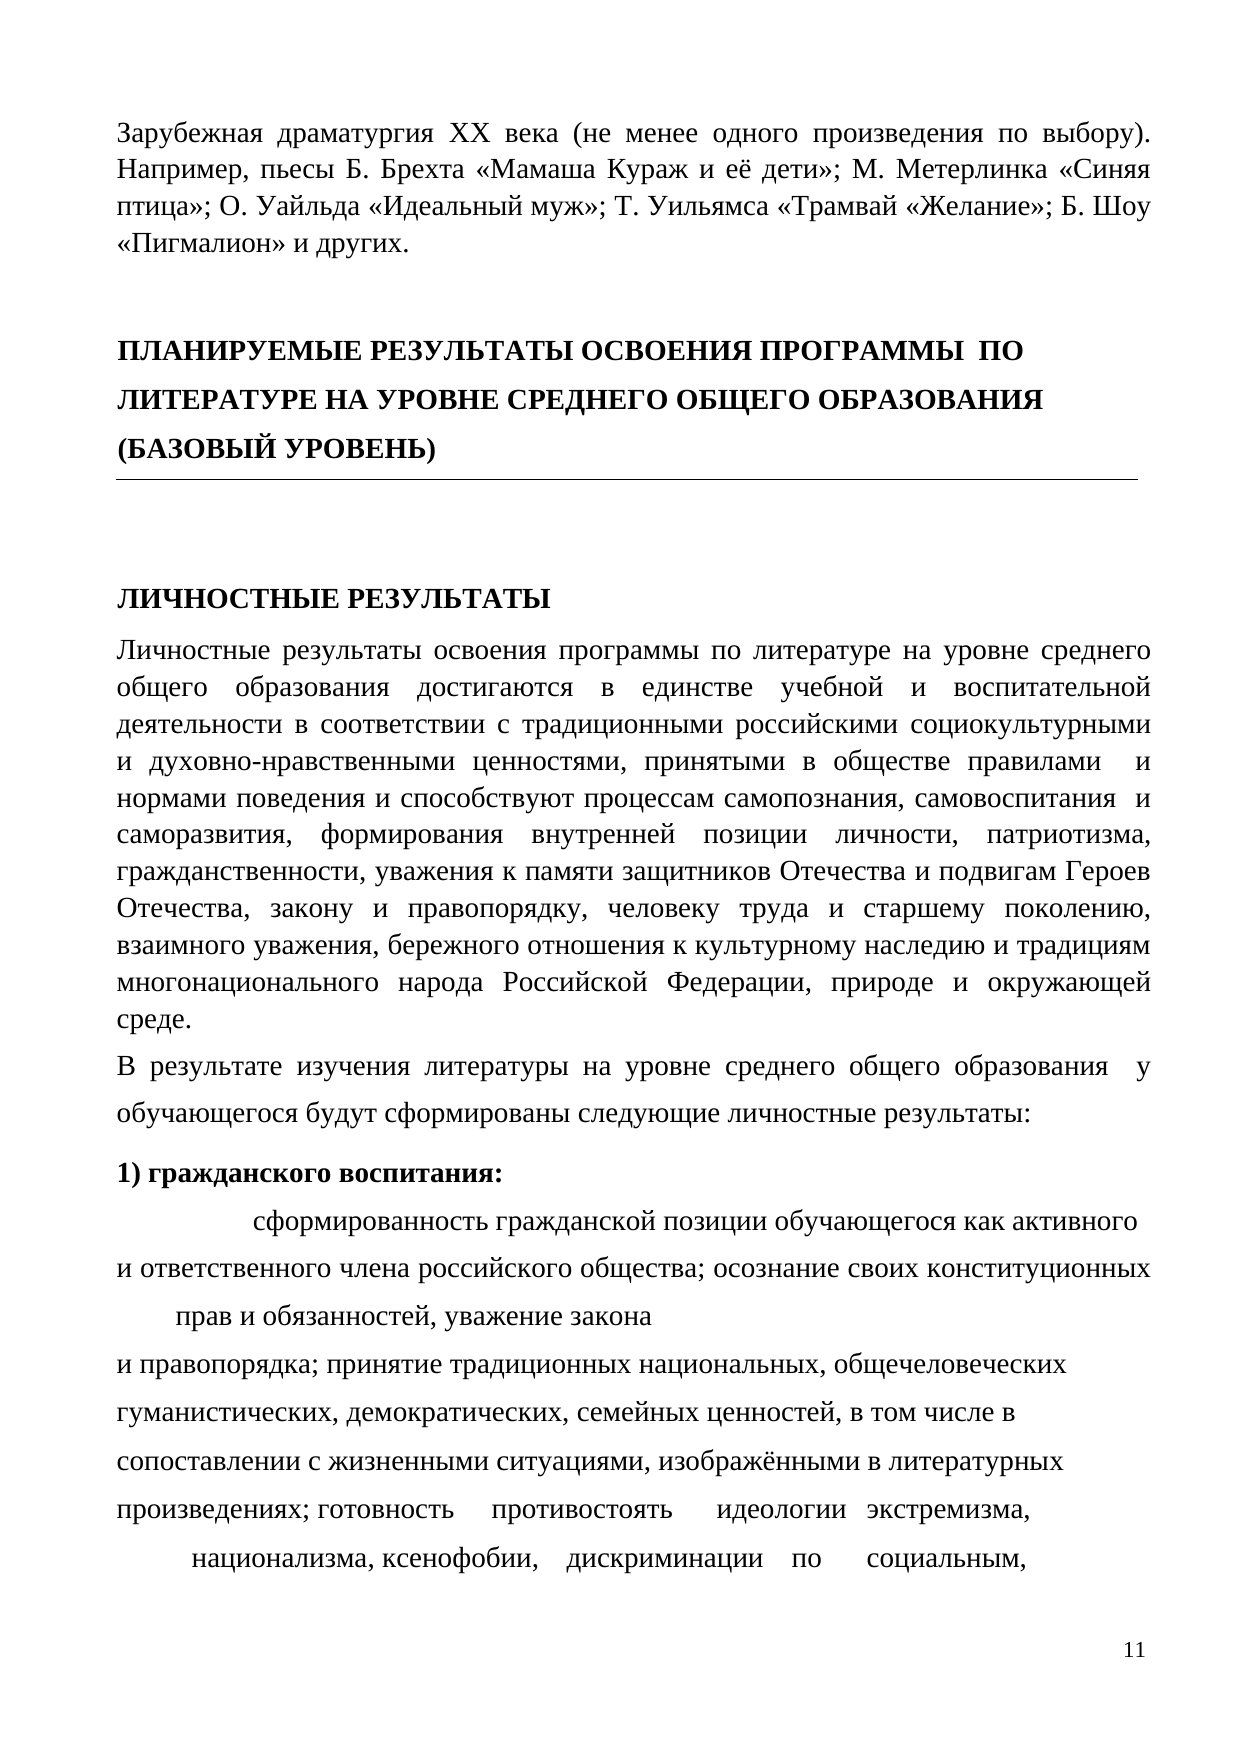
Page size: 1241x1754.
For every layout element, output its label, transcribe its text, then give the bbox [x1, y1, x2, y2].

subtitle ПЛАНИРУЕМЫЕ РЕЗУЛЬТАТЫ ОСВОЕНИЯ ПРОГРАММЫ ПО ЛИТЕРАТУРЕ НА УРОВНЕ СРЕДНЕГО ОБЩЕГО ОБРАЗОВАНИЯ (БАЗОВЫЙ УРОВЕНЬ) [117, 333, 1097, 464]
text сформированность гражданской позиции обучающегося как активного [116, 1203, 1153, 1236]
text В результате изучения литературы на уровне среднего общего образования у обучающегося будут сформированы следующие личностные результаты: [116, 1048, 1152, 1129]
text и ответственного члена российского общества; осознание своих конституционных прав и обязанностей, уважение закона [116, 1250, 1152, 1331]
text Личностные результаты освоения программы по литературе на уровне среднего общего образования достигаются в единстве учебной и воспитательной деятельности в соответствии с традиционными российскими социокультурными и духовно-нравственными ценностями, принятыми в обществе правилами и нормами поведения и способствуют процессам самопознания, самовоспитания и саморазвития, формирования внутренней позиции личности, патриотизма, гражданственности, уважения к памяти защитников Отечества и подвигам Героев Отечества, закону и правопорядку, человеку труда и старшему поколению, взаимного уважения, бережного отношения к культурному наследию и традициям многонационального народа Российской Федерации, природе и окружающей среде. [116, 632, 1152, 1034]
text Зарубежная драматургия XX века (не менее одного произведения по выбору). Например, пьесы Б. Брехта «Мамаша Кураж и её дети»; М. Метерлинка «Синяя птица»; О. Уайльда «Идеальный муж»; Т. Уильямса «Трамвай «Желание»; Б. Шоу «Пигмалион» и других. [116, 115, 1152, 259]
subtitle ЛИЧНОСТНЫЕ РЕЗУЛЬТАТЫ [117, 582, 1152, 615]
text и правопорядка; принятие традиционных национальных, общечеловеческих гуманистических, демократических, семейных ценностей, в том числе в сопоставлении с жизненными ситуациями, изображёнными в литературных произведениях; готовность противостоять идеологии экстремизма, национализма, ксенофобии, дискриминации по социальным, [116, 1346, 1153, 1574]
text 1) гражданского воспитания: [116, 1155, 1152, 1189]
